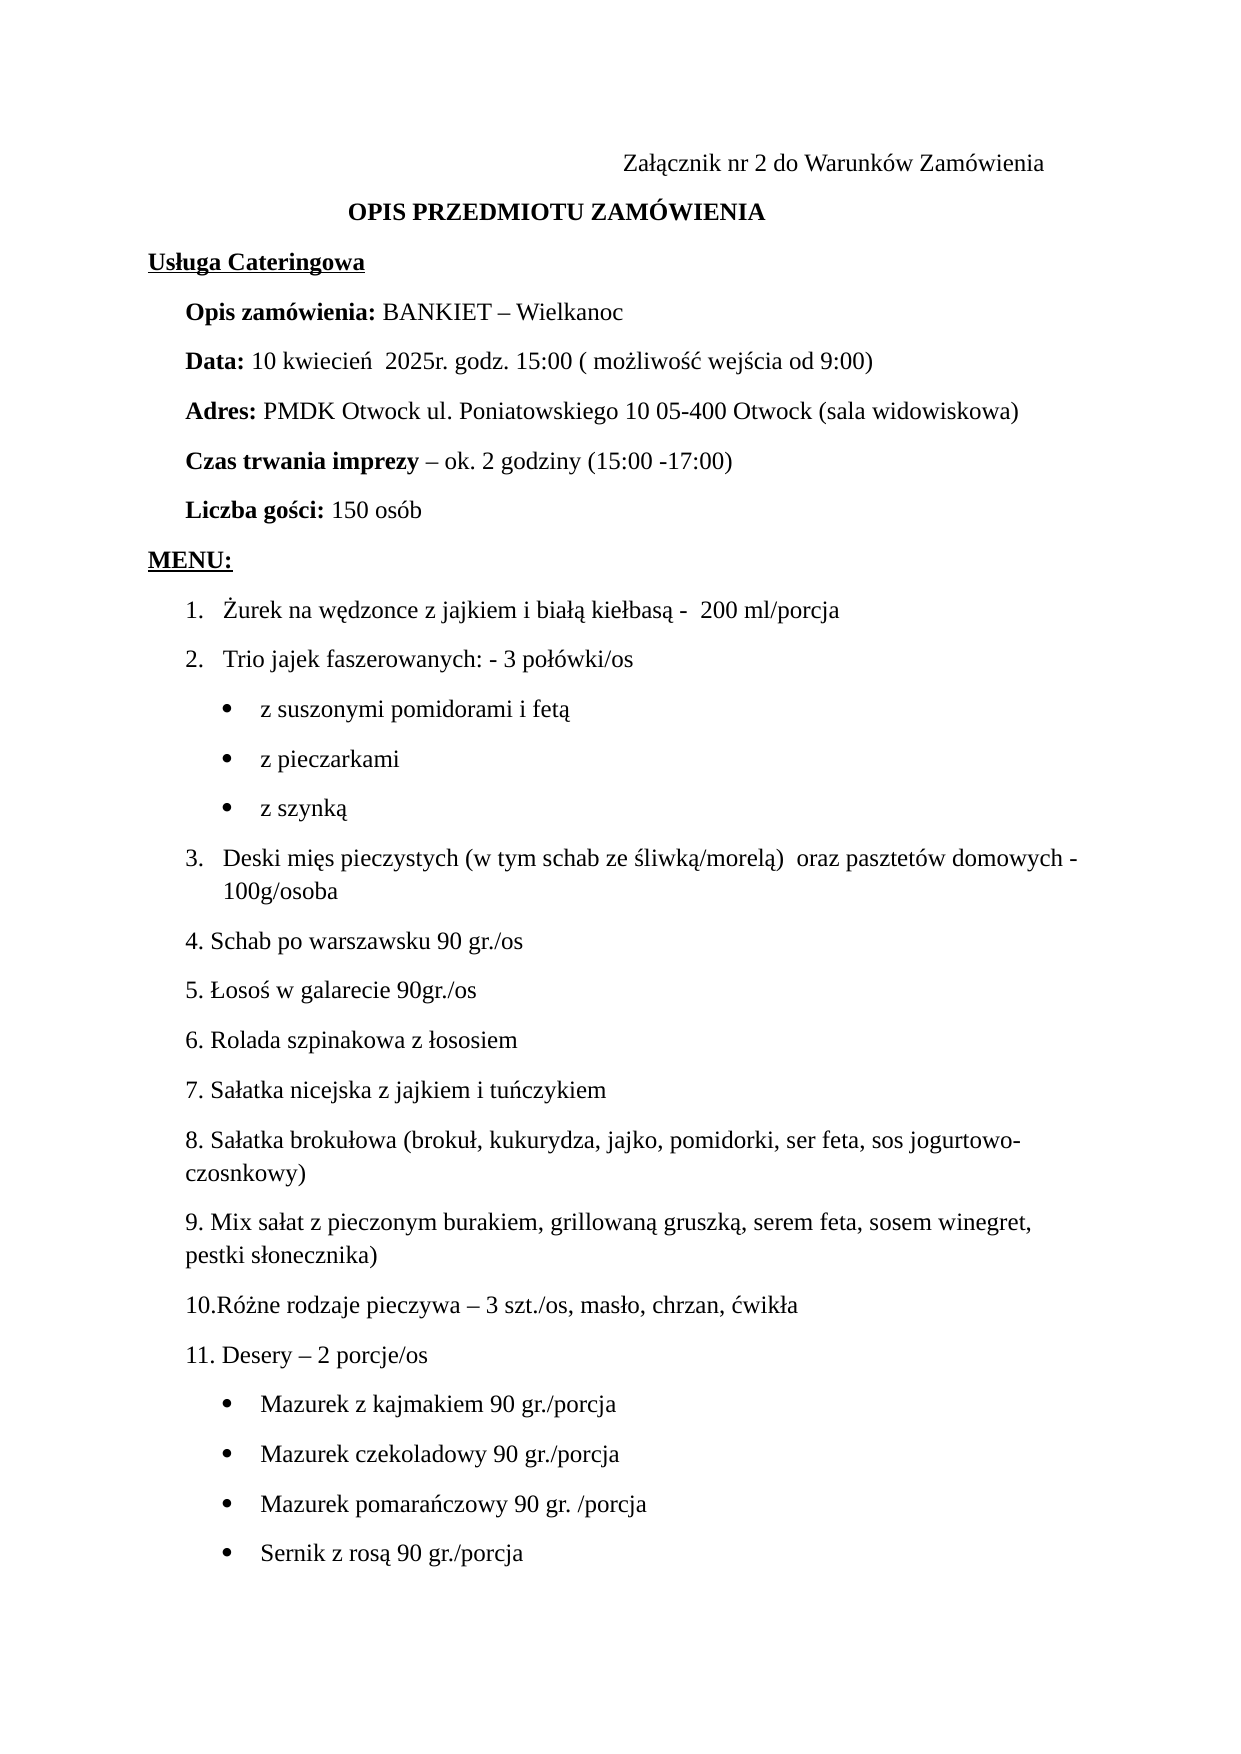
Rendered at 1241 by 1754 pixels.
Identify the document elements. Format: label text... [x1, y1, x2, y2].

text OPIS PRZEDMIOTU ZAMÓWIENIA [148, 197, 1093, 226]
text Adres: PMDK Otwock ul. Poniatowskiego 10 05-400 Otwock (sala widowiskowa) [185, 396, 1093, 425]
list Deski mięs pieczystych (w tym schab ze śliwką/morelą) oraz pasztetów domowych - 100g/osoba [185, 843, 1093, 905]
text Data: 10 kwiecień 2025r. godz. 15:00 ( możliwość wejścia od 9:00) [185, 346, 1093, 375]
text 4. Schab po warszawsku 90 gr./os [185, 926, 1093, 955]
text Liczba gości: 150 osób [185, 495, 1093, 524]
text Czas trwania imprezy – ok. 2 godziny (15:00 -17:00) [185, 446, 1093, 474]
text Opis zamówienia: BANKIET – Wielkanoc [185, 297, 1093, 325]
list Trio jajek faszerowanych: - 3 połówki/os [185, 644, 1093, 673]
list Mazurek pomarańczowy 90 gr. /porcja [223, 1489, 1093, 1518]
text MENU: [148, 545, 1093, 574]
text 11. Desery – 2 porcje/os [185, 1340, 1093, 1368]
list z szynką [223, 793, 1093, 822]
list z suszonymi pomidorami i fetą [223, 694, 1093, 723]
list Mazurek z kajmakiem 90 gr./porcja [223, 1389, 1093, 1418]
text 10.Różne rodzaje pieczywa – 3 szt./os, masło, chrzan, ćwikła [185, 1290, 1093, 1319]
text 5. Łosoś w galarecie 90gr./os [185, 976, 1093, 1004]
list Mazurek czekoladowy 90 gr./porcja [223, 1439, 1093, 1468]
list Sernik z rosą 90 gr./porcja [223, 1538, 1093, 1567]
text 8. Sałatka brokułowa (brokuł, kukurydza, jajko, pomidorki, ser feta, sos jogurtowo- czosnkowy) [185, 1125, 1093, 1186]
list z pieczarkami [223, 744, 1093, 773]
text 6. Rolada szpinakowa z łososiem [185, 1025, 1093, 1054]
text 9. Mix sałat z pieczonym burakiem, grillowaną gruszką, serem feta, sosem winegret, pestki słonecznika) [185, 1207, 1093, 1269]
text Usługa Cateringowa [148, 247, 1093, 276]
text Załącznik nr 2 do Warunków Zamówienia [148, 148, 1093, 176]
list Żurek na wędzonce z jajkiem i białą kiełbasą - 200 ml/porcja [185, 595, 1093, 623]
text 7. Sałatka nicejska z jajkiem i tuńczykiem [185, 1075, 1093, 1104]
